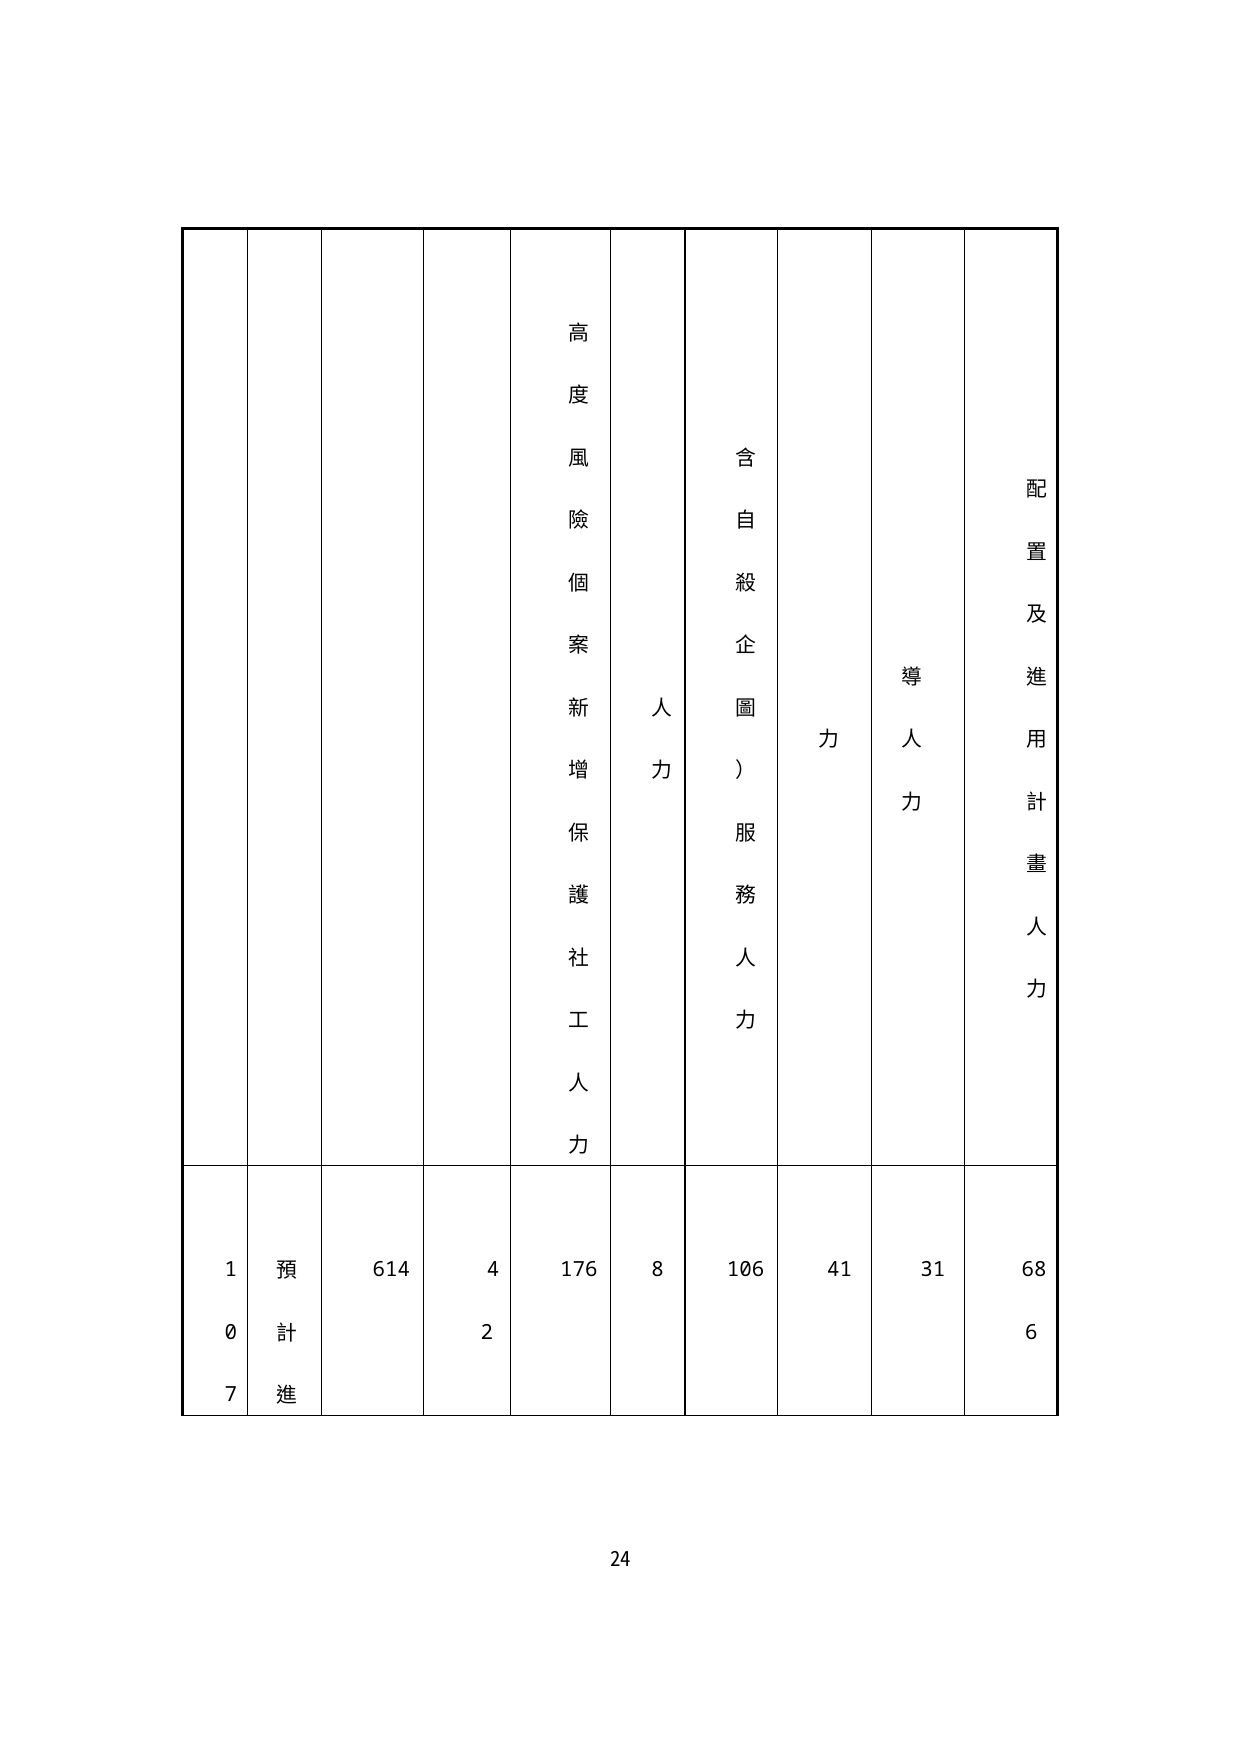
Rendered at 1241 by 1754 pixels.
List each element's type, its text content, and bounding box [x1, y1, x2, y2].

table_cell 686 [965, 1166, 1056, 1415]
table_cell 106 [686, 1166, 777, 1415]
table_cell 176 [511, 1166, 610, 1415]
table_header 含自殺企圖）服務人力 [686, 230, 777, 1165]
table_header [424, 230, 510, 1165]
table_header 導人力 [872, 230, 964, 1165]
table_cell 預計進 [248, 1166, 321, 1415]
table_header 力 [778, 230, 871, 1165]
table_header 人力 [611, 230, 684, 1165]
table_header 高度風險個案新增保護社工人力 [511, 230, 610, 1165]
table_header [322, 230, 423, 1165]
table_cell 31 [872, 1166, 964, 1415]
table_cell 8 [611, 1166, 684, 1415]
table_header 配置及進用計畫人力 [965, 230, 1056, 1165]
table_header 工作計畫名稱 [248, 230, 321, 1165]
table_cell 107 [184, 1166, 247, 1415]
table_cell 42 [424, 1166, 510, 1415]
table_header 年度 [184, 230, 247, 1165]
table_cell 41 [778, 1166, 871, 1415]
table_cell 614 [322, 1166, 423, 1415]
